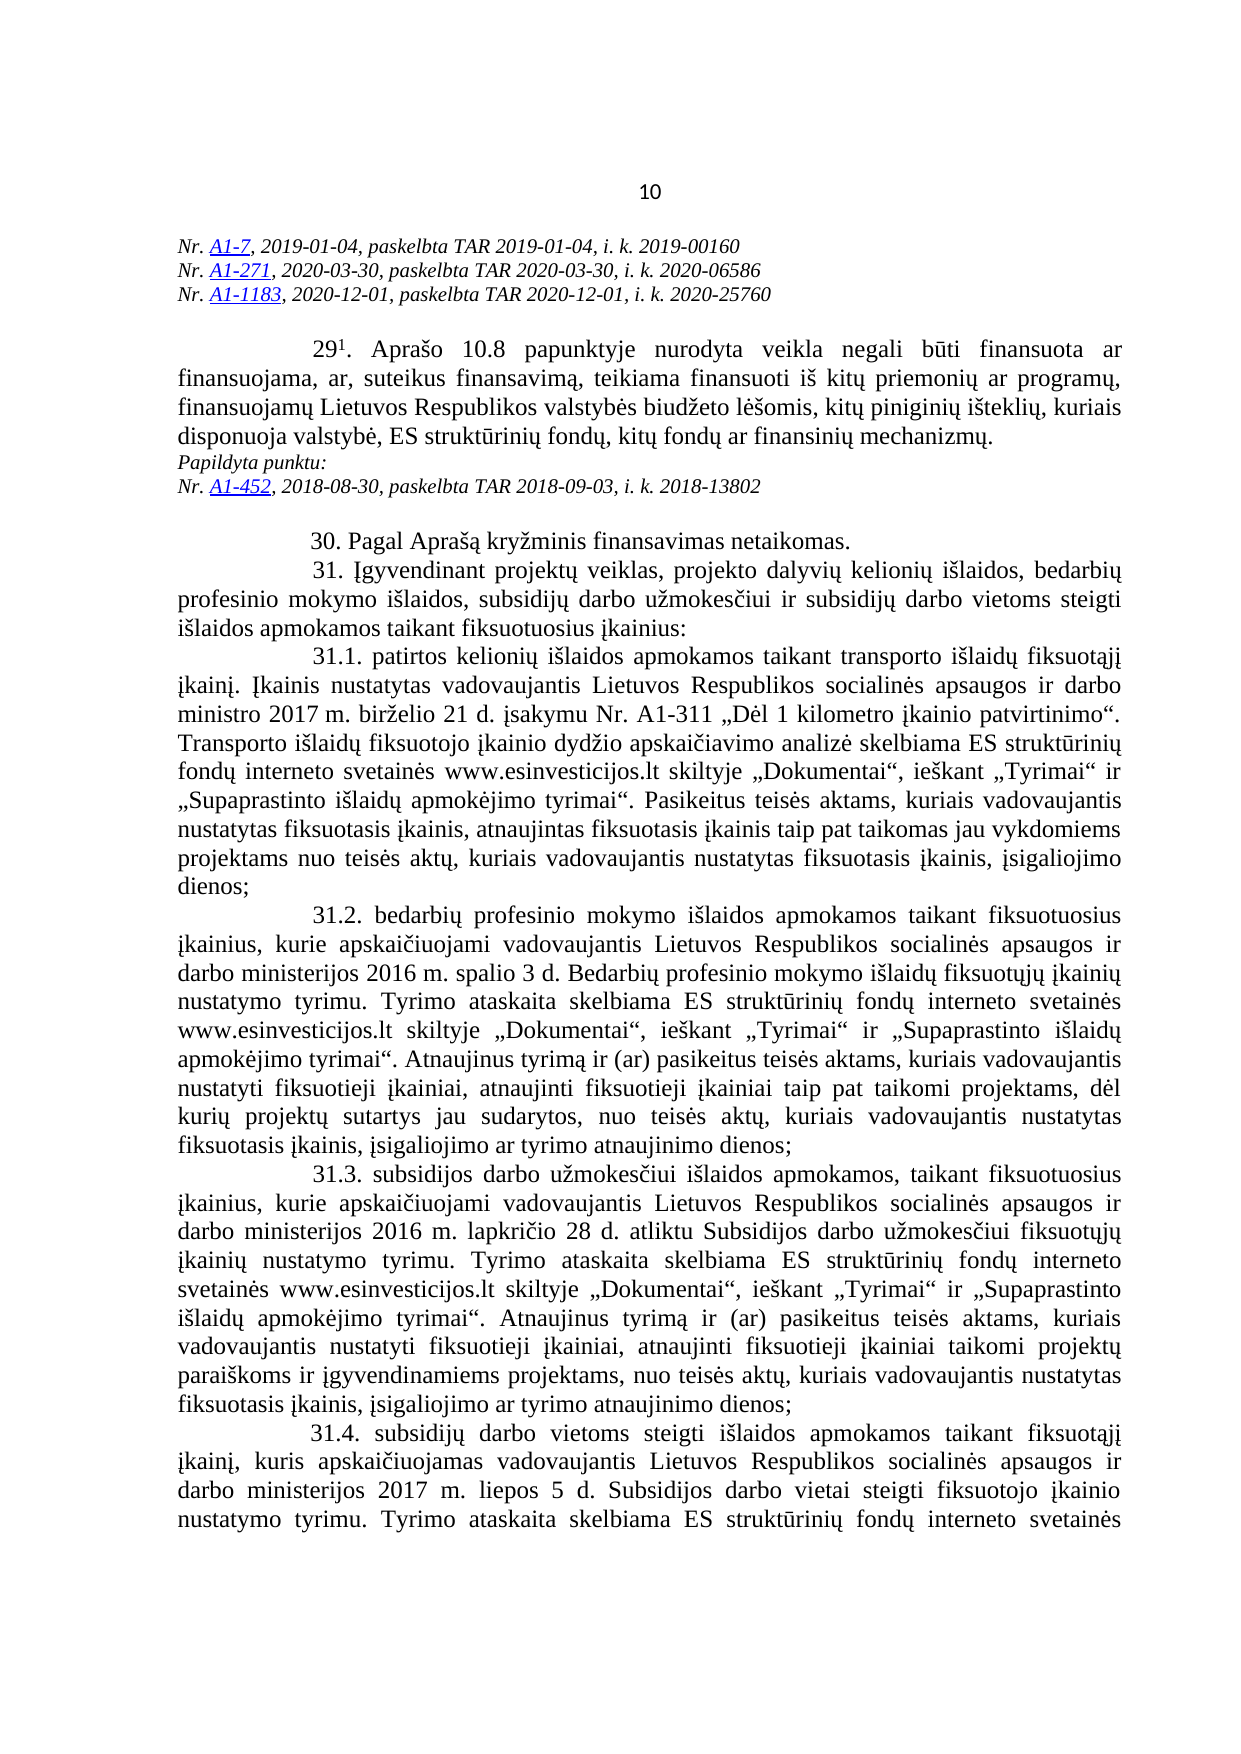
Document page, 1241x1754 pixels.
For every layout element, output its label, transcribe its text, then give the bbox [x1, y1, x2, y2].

text Nr. A1-1183, 2020-12-01, paskelbta TAR 2020-12-01, i. k. 2020-25760 [177, 282, 1122, 306]
text 31.3. subsidijos darbo užmokesčiui išlaidos apmokamos, taikant fiksuotuosius įkainius, kurie apskaičiuojami vadovaujantis Lietuvos Respublikos socialinės apsaugos ir darbo ministerijos 2016 m. lapkričio 28 d. atliktu Subsidijos darbo užmokesčiui fiksuotųjų įkainių nustatymo tyrimu. Tyrimo ataskaita skelbiama ES struktūrinių fondų interneto svetainės www.esinvesticijos.lt skiltyje „Dokumentai“, ieškant „Tyrimai“ ir „Supaprastinto išlaidų apmokėjimo tyrimai“. Atnaujinus tyrimą ir (ar) pasikeitus teisės aktams, kuriais vadovaujantis nustatyti fiksuotieji įkainiai, atnaujinti fiksuotieji įkainiai taikomi projektų paraiškoms ir įgyvendinamiems projektams, nuo teisės aktų, kuriais vadovaujantis nustatytas fiksuotasis įkainis, įsigaliojimo ar tyrimo atnaujinimo dienos; [177, 1159, 1122, 1418]
text 31.2. bedarbių profesinio mokymo išlaidos apmokamos taikant fiksuotuosius įkainius, kurie apskaičiuojami vadovaujantis Lietuvos Respublikos socialinės apsaugos ir darbo ministerijos 2016 m. spalio 3 d. Bedarbių profesinio mokymo išlaidų fiksuotųjų įkainių nustatymo tyrimu. Tyrimo ataskaita skelbiama ES struktūrinių fondų interneto svetainės www.esinvesticijos.lt skiltyje „Dokumentai“, ieškant „Tyrimai“ ir „Supaprastinto išlaidų apmokėjimo tyrimai“. Atnaujinus tyrimą ir (ar) pasikeitus teisės aktams, kuriais vadovaujantis nustatyti fiksuotieji įkainiai, atnaujinti fiksuotieji įkainiai taip pat taikomi projektams, dėl kurių projektų sutartys jau sudarytos, nuo teisės aktų, kuriais vadovaujantis nustatytas fiksuotasis įkainis, įsigaliojimo ar tyrimo atnaujinimo dienos; [177, 900, 1122, 1159]
text 31. Įgyvendinant projektų veiklas, projekto dalyvių kelionių išlaidos, bedarbių profesinio mokymo išlaidos, subsidijų darbo užmokesčiui ir subsidijų darbo vietoms steigti išlaidos apmokamos taikant fiksuotuosius įkainius: [177, 555, 1122, 641]
text 30. Pagal Aprašą kryžminis finansavimas netaikomas. [177, 526, 1122, 555]
text Nr. A1-271, 2020-03-30, paskelbta TAR 2020-03-30, i. k. 2020-06586 [177, 258, 1122, 282]
text Papildyta punktu: [177, 449, 1122, 474]
text 291. Aprašo 10.8 papunktyje nurodyta veikla negali būti finansuota ar finansuojama, ar, suteikus finansavimą, teikiama finansuoti iš kitų priemonių ar programų, finansuojamų Lietuvos Respublikos valstybės biudžeto lėšomis, kitų piniginių išteklių, kuriais disponuoja valstybė, ES struktūrinių fondų, kitų fondų ar finansinių mechanizmų. [177, 334, 1122, 449]
text Nr. A1-7, 2019-01-04, paskelbta TAR 2019-01-04, i. k. 2019-00160 [177, 234, 1122, 258]
text 31.4. subsidijų darbo vietoms steigti išlaidos apmokamos taikant fiksuotąjį įkainį, kuris apskaičiuojamas vadovaujantis Lietuvos Respublikos socialinės apsaugos ir darbo ministerijos 2017 m. liepos 5 d. Subsidijos darbo vietai steigti fiksuotojo įkainio nustatymo tyrimu. Tyrimo ataskaita skelbiama ES struktūrinių fondų interneto svetainės [177, 1418, 1122, 1533]
text 31.1. patirtos kelionių išlaidos apmokamos taikant transporto išlaidų fiksuotąjį įkainį. Įkainis nustatytas vadovaujantis Lietuvos Respublikos socialinės apsaugos ir darbo ministro 2017 m. birželio 21 d. įsakymu Nr. A1-311 „Dėl 1 kilometro įkainio patvirtinimo“. Transporto išlaidų fiksuotojo įkainio dydžio apskaičiavimo analizė skelbiama ES struktūrinių fondų interneto svetainės www.esinvesticijos.lt skiltyje „Dokumentai“, ieškant „Tyrimai“ ir „Supaprastinto išlaidų apmokėjimo tyrimai“. Pasikeitus teisės aktams, kuriais vadovaujantis nustatytas fiksuotasis įkainis, atnaujintas fiksuotasis įkainis taip pat taikomas jau vykdomiems projektams nuo teisės aktų, kuriais vadovaujantis nustatytas fiksuotasis įkainis, įsigaliojimo dienos; [177, 641, 1122, 900]
text Nr. A1-452, 2018-08-30, paskelbta TAR 2018-09-03, i. k. 2018-13802 [177, 474, 1122, 498]
